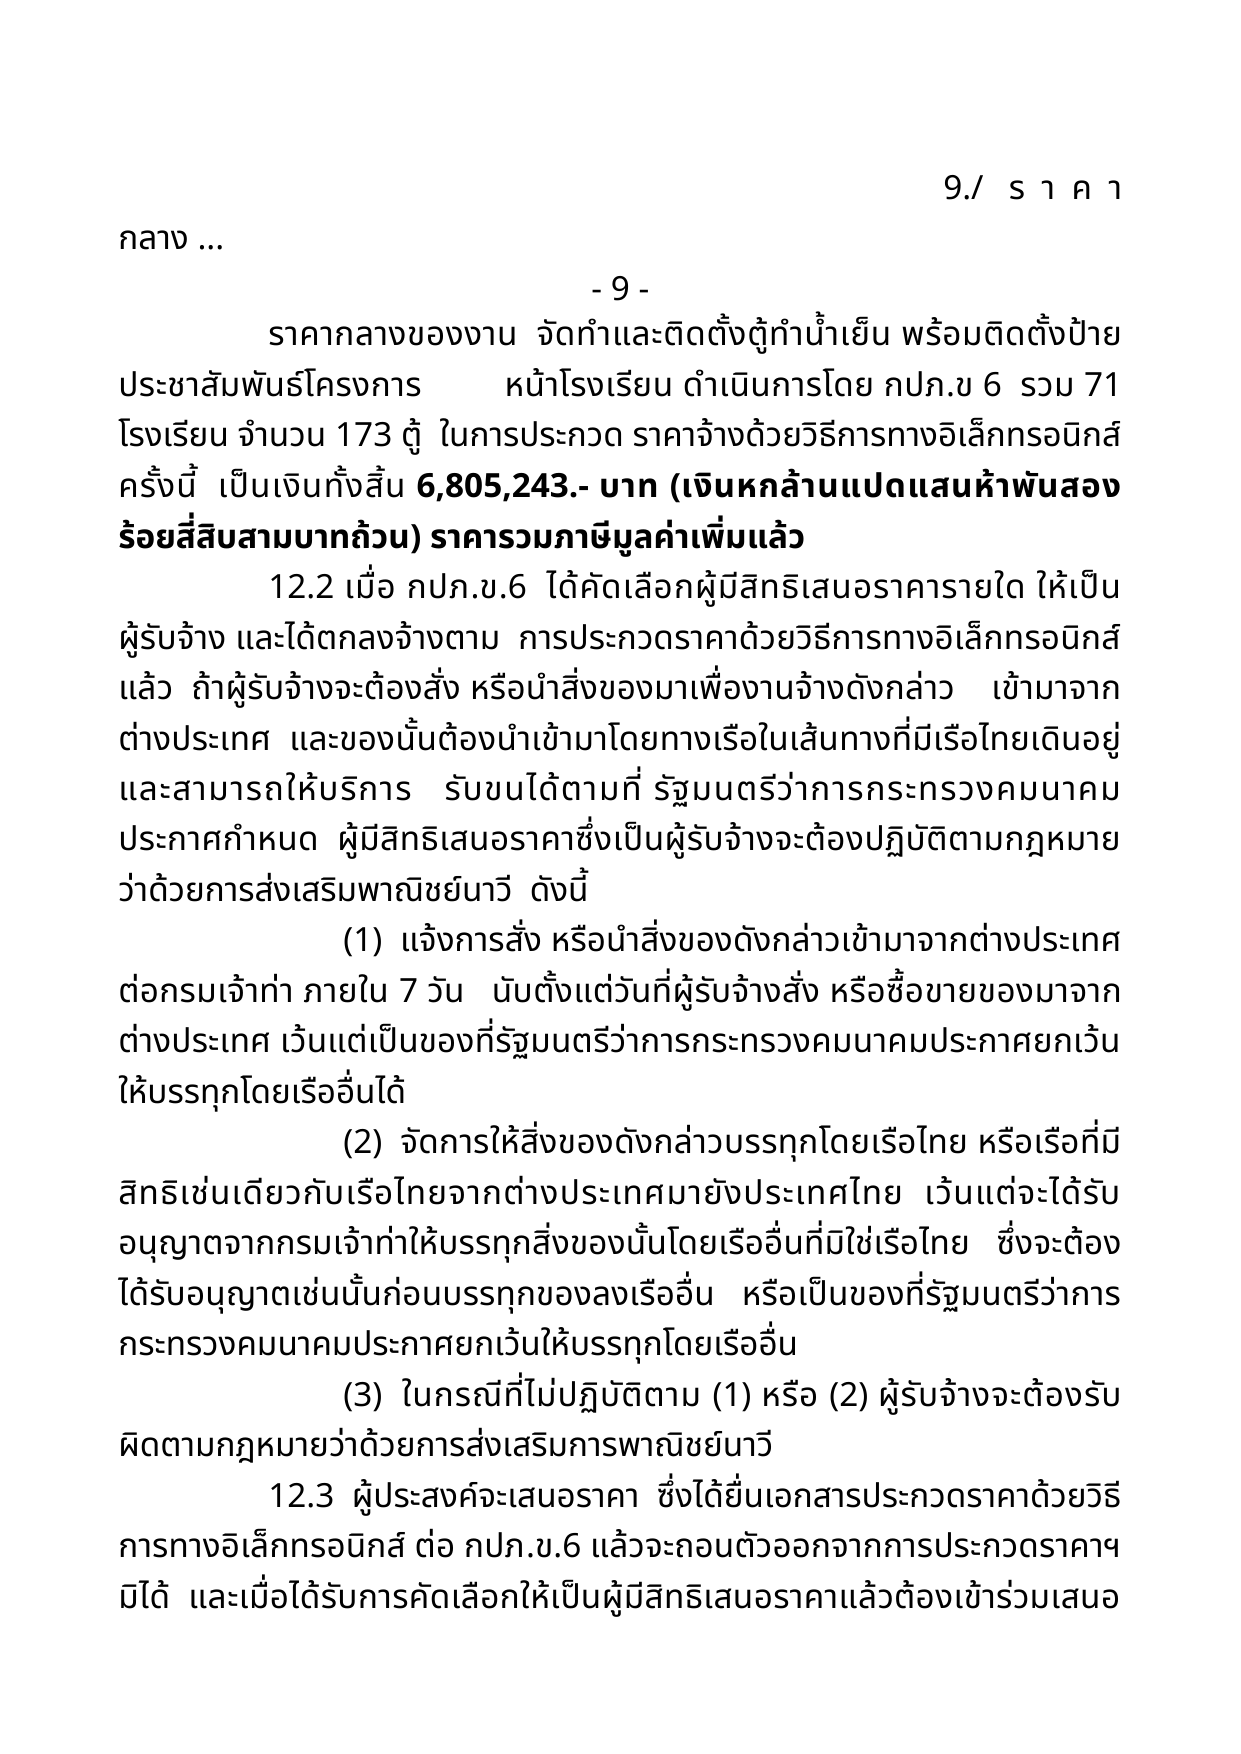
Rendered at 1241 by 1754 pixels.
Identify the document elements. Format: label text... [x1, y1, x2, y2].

text (3) ในกรณีที่ไม่ปฏิบัติตาม (1) หรือ (2) ผู้รับจ้างจะต้องรับผิดตามกฎหมายว่าด้วยการส่งเสริมการพาณิชย์นาวี [118, 1371, 1122, 1472]
text (2) จัดการให้สิ่งของดังกล่าวบรรทุกโดยเรือไทย หรือเรือที่มีสิทธิเช่นเดียวกับเรือไทยจากต่างประเทศมายังประเทศไทย เว้นแต่จะได้รับอนุญาตจากกรมเจ้าท่าให้บรรทุกสิ่งของนั้นโดยเรืออื่นที่มิใช่เรือไทย ซึ่งจะต้องได้รับอนุญาตเช่นนั้นก่อนบรรทุกของลงเรืออื่น หรือเป็นของที่รัฐมนตรีว่าการกระทรวงคมนาคมประกาศยกเว้นให้บรรทุกโดยเรืออื่น [118, 1118, 1122, 1371]
text 12.3 ผู้ประสงค์จะเสนอราคา ซึ่งได้ยื่นเอกสารประกวดราคาด้วยวิธีการทางอิเล็กทรอนิกส์ ต่อ กปภ.ข.6 แล้วจะถอนตัวออกจากการประกวดราคาฯ มิได้ และเมื่อได้รับการคัดเลือกให้เป็นผู้มีสิทธิเสนอราคาแล้วต้องเข้าร่วมเสนอ [118, 1472, 1122, 1623]
text 12.2 เมื่อ กปภ.ข.6 ได้คัดเลือกผู้มีสิทธิเสนอราคารายใด ให้เป็นผู้รับจ้าง และได้ตกลงจ้างตาม การประกวดราคาด้วยวิธีการทางอิเล็กทรอนิกส์แล้ว ถ้าผู้รับจ้างจะต้องสั่ง หรือนำสิ่งของมาเพื่องานจ้างดังกล่าว เข้ามาจากต่างประเทศ และของนั้นต้องนำเข้ามาโดยทางเรือในเส้นทางที่มีเรือไทยเดินอยู่ และสามารถให้บริการ รับขนได้ตามที่ รัฐมนตรีว่าการกระทรวงคมนาคม ประกาศกำหนด ผู้มีสิทธิเสนอราคาซึ่งเป็นผู้รับจ้างจะต้องปฏิบัติตามกฎหมายว่าด้วยการส่งเสริมพาณิชย์นาวี ดังนี้ [118, 563, 1122, 916]
text ราคากลางของงาน จัดทำและติดตั้งตู้ทำน้ำเย็น พร้อมติดตั้งป้ายประชาสัมพันธ์โครงการ หน้าโรงเรียน ดำเนินการโดย กปภ.ข 6 รวม 71 โรงเรียน จำนวน 173 ตู้ ในการประกวด ราคาจ้างด้วยวิธีการทางอิเล็กทรอนิกส์ครั้งนี้ เป็นเงินทั้งสิ้น 6,805,243.- บาท (เงินหกล้านแปดแสนห้าพันสองร้อยสี่สิบสามบาทถ้วน) ราคารวมภาษีมูลค่าเพิ่มแล้ว [118, 310, 1122, 563]
text 9./ ราคากลาง ... [118, 163, 1122, 265]
text (1) แจ้งการสั่ง หรือนำสิ่งของดังกล่าวเข้ามาจากต่างประเทศ ต่อกรมเจ้าท่า ภายใน 7 วัน นับตั้งแต่วันที่ผู้รับจ้างสั่ง หรือซื้อขายของมาจากต่างประเทศ เว้นแต่เป็นของที่รัฐมนตรีว่าการกระทรวงคมนาคมประกาศยกเว้นให้บรรทุกโดยเรืออื่นได้ [118, 916, 1122, 1118]
text - 9 - [118, 265, 1122, 310]
